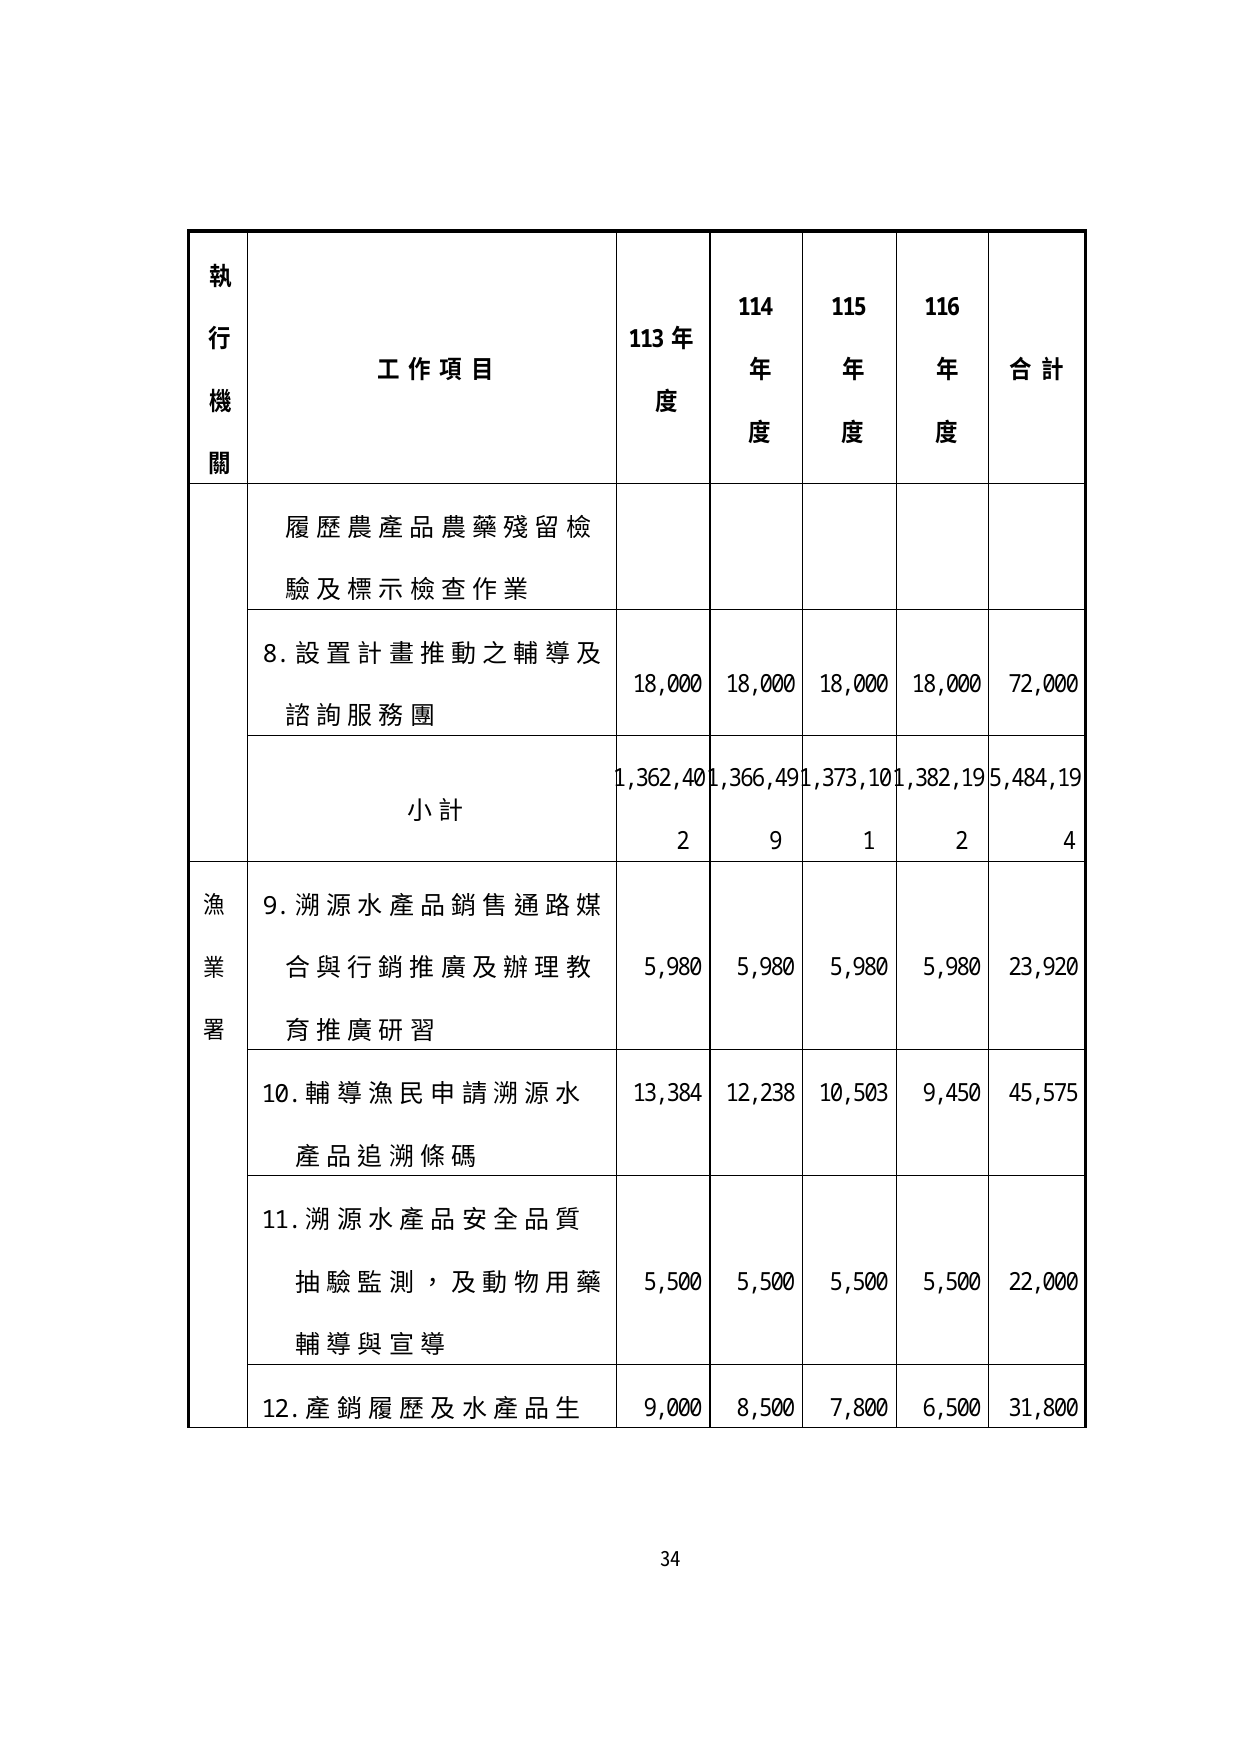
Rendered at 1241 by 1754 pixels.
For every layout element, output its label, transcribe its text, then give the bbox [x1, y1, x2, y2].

table_cell 1,382,192 [897, 736, 988, 861]
table_cell 10,503 [803, 1050, 896, 1175]
table_header 執行 機關 [190, 233, 247, 482]
table_cell [989, 484, 1084, 608]
table_cell 履歷農產品農藥殘留檢驗及標示檢查作業 [248, 484, 616, 608]
table_cell 23,920 [989, 862, 1084, 1049]
table_cell 18,000 [617, 610, 709, 734]
table_cell 8,500 [711, 1365, 802, 1427]
table_cell 5,980 [617, 862, 709, 1049]
table_cell 8.設置計畫推動之輔導及諮詢服務團 [248, 610, 616, 734]
table_cell [617, 484, 709, 608]
table_cell 7,800 [803, 1365, 896, 1427]
table_cell 11.溯源水產品安全品質抽驗監測，及動物用藥輔導與宣導 [248, 1176, 616, 1364]
table_cell 12,238 [711, 1050, 802, 1175]
table_header 114年度 [711, 233, 802, 482]
table_cell 6,500 [897, 1365, 988, 1427]
table_header 116年度 [897, 233, 988, 482]
table_cell [897, 484, 988, 608]
table_cell 22,000 [989, 1176, 1084, 1364]
table_cell 5,500 [897, 1176, 988, 1364]
table_cell 10.輔導漁民申請溯源水產品追溯條碼 [248, 1050, 616, 1175]
table_cell 小計 [248, 736, 616, 861]
table_cell 1,373,101 [803, 736, 896, 861]
table_cell 9,000 [617, 1365, 709, 1427]
table_cell 45,575 [989, 1050, 1084, 1175]
table_cell 18,000 [803, 610, 896, 734]
table_header 工作項目 [248, 233, 616, 482]
table_cell 72,000 [989, 610, 1084, 734]
table_cell 5,980 [897, 862, 988, 1049]
table_header 113年度 [617, 233, 709, 482]
table_cell 漁業署 [190, 862, 247, 1427]
table_cell 9,450 [897, 1050, 988, 1175]
table_cell 5,500 [617, 1176, 709, 1364]
table_cell 12.產銷履歷及水產品生 [248, 1365, 616, 1427]
table_cell 5,484,194 [989, 736, 1084, 861]
table_cell [190, 484, 247, 861]
table_cell 9.溯源水產品銷售通路媒合與行銷推廣及辦理教育推廣研習 [248, 862, 616, 1049]
table_cell 1,362,402 [617, 736, 709, 861]
table_cell [803, 484, 896, 608]
table_cell 5,500 [803, 1176, 896, 1364]
table_header 合計 [989, 233, 1084, 482]
table_cell 5,980 [711, 862, 802, 1049]
table_cell 31,800 [989, 1365, 1084, 1427]
table_cell 5,980 [803, 862, 896, 1049]
table_cell 18,000 [897, 610, 988, 734]
table_cell 13,384 [617, 1050, 709, 1175]
table_cell 18,000 [711, 610, 802, 734]
table_cell 1,366,499 [711, 736, 802, 861]
table_header 115年度 [803, 233, 896, 482]
table_cell 5,500 [711, 1176, 802, 1364]
table_cell [711, 484, 802, 608]
